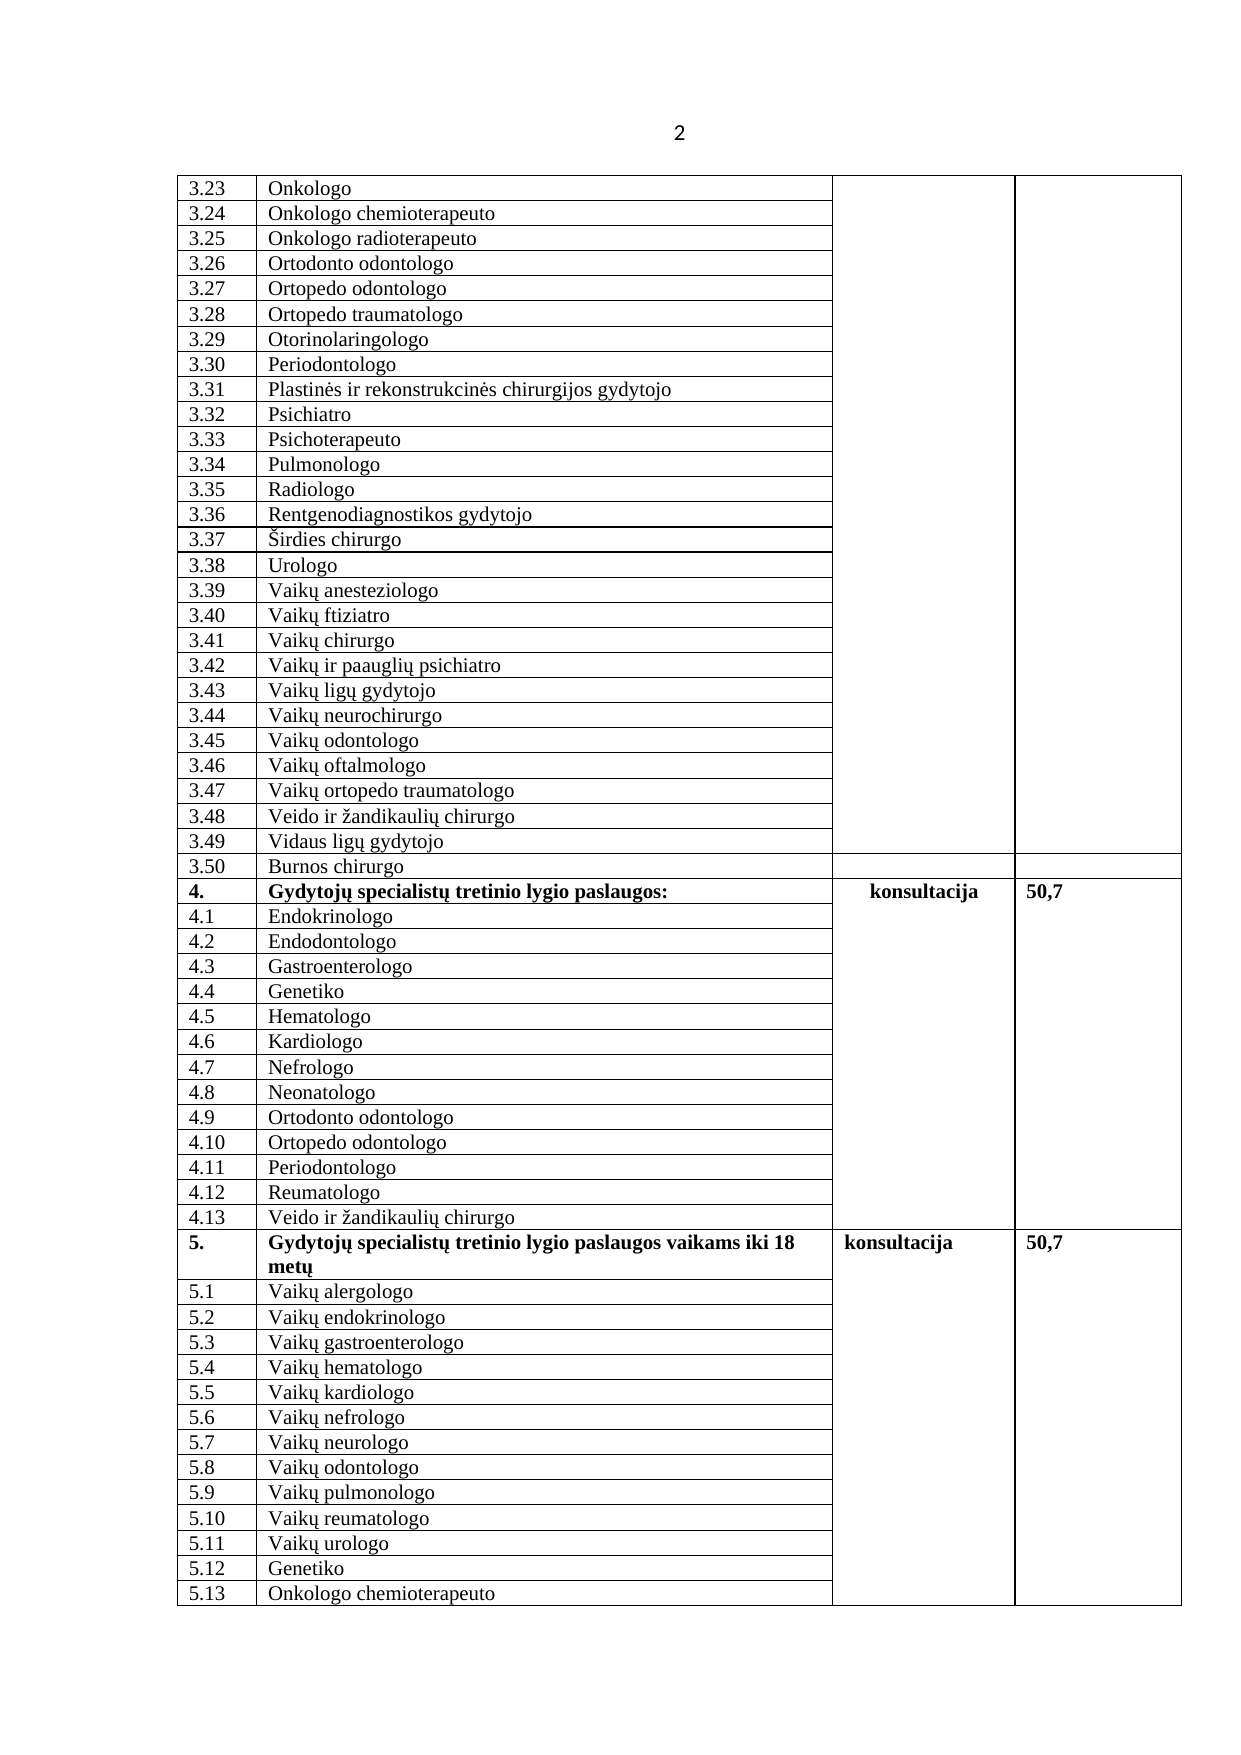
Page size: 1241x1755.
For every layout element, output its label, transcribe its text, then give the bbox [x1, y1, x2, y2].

table_cell Vaikų pulmonologo [257, 1480, 832, 1504]
table_cell 4.2 [178, 929, 256, 953]
table_cell Vaikų odontologo [257, 1455, 832, 1479]
table_cell 4.1 [178, 904, 256, 928]
table_cell Vaikų hematologo [257, 1355, 832, 1379]
table_cell Vaikų reumatologo [257, 1505, 832, 1529]
table_cell Onkologo radioterapeuto [257, 226, 832, 250]
table_cell 4.6 [178, 1030, 256, 1053]
table_cell [833, 176, 1014, 853]
table_cell Psichoterapeuto [257, 427, 832, 451]
table_cell 5.9 [178, 1480, 256, 1504]
table_cell Endokrinologo [257, 904, 832, 928]
table_cell 5.2 [178, 1305, 256, 1329]
table_cell Ortopedo traumatologo [257, 301, 832, 326]
table_cell 5.5 [178, 1380, 256, 1404]
table_cell Burnos chirurgo [257, 854, 832, 878]
table_cell 50,7 [1016, 1230, 1181, 1605]
table_cell Vaikų urologo [257, 1531, 832, 1554]
table_cell 5.13 [178, 1581, 256, 1605]
table_cell Ortopedo odontologo [257, 1130, 832, 1154]
table_cell 5.8 [178, 1455, 256, 1479]
table_cell 5.10 [178, 1505, 256, 1529]
table_cell Periodontologo [257, 352, 832, 376]
table_cell 3.32 [178, 402, 256, 426]
table_cell 3.44 [178, 703, 256, 727]
table_cell Vaikų ftiziatro [257, 603, 832, 627]
table_cell Vaikų chirurgo [257, 628, 832, 652]
table_cell Endodontologo [257, 929, 832, 953]
table_cell 5. [178, 1230, 256, 1278]
table_cell 4.7 [178, 1055, 256, 1079]
table_cell 3.36 [178, 502, 256, 526]
table_cell Vaikų oftalmologo [257, 753, 832, 777]
table_cell Veido ir žandikaulių chirurgo [257, 1205, 832, 1229]
table_cell Pulmonologo [257, 452, 832, 476]
table_cell Vaikų endokrinologo [257, 1305, 832, 1329]
table_cell 3.38 [178, 553, 256, 577]
table_cell 3.43 [178, 678, 256, 702]
table_cell konsultacija [833, 1230, 1014, 1605]
table_cell 5.4 [178, 1355, 256, 1379]
table_cell Otorinolaringologo [257, 327, 832, 351]
table_cell Onkologo [257, 176, 832, 200]
table_cell Psichiatro [257, 402, 832, 426]
table_cell 5.11 [178, 1531, 256, 1554]
table_cell [1016, 176, 1181, 853]
table_cell Gydytojų specialistų tretinio lygio paslaugos vaikams iki 18 metų [257, 1230, 832, 1278]
table_cell 4.8 [178, 1080, 256, 1104]
table_cell 4. [178, 879, 256, 903]
table_cell 5.6 [178, 1405, 256, 1429]
table_cell Neonatologo [257, 1080, 832, 1104]
table_cell 4.5 [178, 1004, 256, 1028]
table_cell Ortodonto odontologo [257, 1105, 832, 1129]
table_cell 3.25 [178, 226, 256, 250]
table_cell Kardiologo [257, 1030, 832, 1053]
table_cell 4.12 [178, 1180, 256, 1204]
table_cell 3.31 [178, 377, 256, 401]
table_cell 3.37 [178, 528, 256, 551]
table_cell Reumatologo [257, 1180, 832, 1204]
table_cell Vaikų kardiologo [257, 1380, 832, 1404]
table_cell Radiologo [257, 477, 832, 501]
table_cell Vaikų ir paauglių psichiatro [257, 653, 832, 677]
table_cell 3.35 [178, 477, 256, 501]
table_cell 5.1 [178, 1280, 256, 1303]
table_cell Gydytojų specialistų tretinio lygio paslaugos: [257, 879, 832, 903]
table_cell Širdies chirurgo [257, 528, 832, 551]
table_cell 3.29 [178, 327, 256, 351]
table_cell Genetiko [257, 1556, 832, 1580]
table_cell [833, 854, 1014, 878]
table_cell 4.10 [178, 1130, 256, 1154]
table_cell 3.24 [178, 201, 256, 225]
table_cell 3.23 [178, 176, 256, 200]
table_cell Nefrologo [257, 1055, 832, 1079]
table_cell Vaikų alergologo [257, 1280, 832, 1303]
table_cell Vaikų odontologo [257, 728, 832, 752]
table_cell Periodontologo [257, 1155, 832, 1179]
table_cell 5.7 [178, 1430, 256, 1454]
table_cell 3.45 [178, 728, 256, 752]
table_cell Genetiko [257, 979, 832, 1003]
table_cell Onkologo chemioterapeuto [257, 201, 832, 225]
table_cell konsultacija [833, 879, 1014, 1229]
table_cell Vaikų nefrologo [257, 1405, 832, 1429]
table_cell Rentgenodiagnostikos gydytojo [257, 502, 832, 526]
table_cell 4.13 [178, 1205, 256, 1229]
table_cell 50,7 [1016, 879, 1181, 1229]
table_cell 3.33 [178, 427, 256, 451]
table_cell Vaikų gastroenterologo [257, 1330, 832, 1354]
table_cell Ortopedo odontologo [257, 276, 832, 300]
table_cell 3.26 [178, 251, 256, 275]
table_cell 3.50 [178, 854, 256, 878]
table_cell 4.9 [178, 1105, 256, 1129]
table_cell Vaikų ortopedo traumatologo [257, 779, 832, 802]
table_cell 5.12 [178, 1556, 256, 1580]
table_cell Urologo [257, 553, 832, 577]
table_cell Gastroenterologo [257, 954, 832, 978]
table_cell Vaikų neurochirurgo [257, 703, 832, 727]
table_cell 3.39 [178, 578, 256, 602]
table_cell Ortodonto odontologo [257, 251, 832, 275]
table_cell Vidaus ligų gydytojo [257, 829, 832, 853]
table_cell 3.28 [178, 301, 256, 326]
table_cell 3.27 [178, 276, 256, 300]
table_cell 3.34 [178, 452, 256, 476]
table_cell 3.46 [178, 753, 256, 777]
table_cell Onkologo chemioterapeuto [257, 1581, 832, 1605]
table_cell 3.40 [178, 603, 256, 627]
table_cell 5.3 [178, 1330, 256, 1354]
table_cell 3.30 [178, 352, 256, 376]
table_cell 3.47 [178, 779, 256, 802]
table_cell [1016, 854, 1181, 878]
table_cell 4.4 [178, 979, 256, 1003]
table_cell 4.3 [178, 954, 256, 978]
table_cell Veido ir žandikaulių chirurgo [257, 804, 832, 828]
table_cell Plastinės ir rekonstrukcinės chirurgijos gydytojo [257, 377, 832, 401]
table_cell 4.11 [178, 1155, 256, 1179]
table_cell Vaikų anesteziologo [257, 578, 832, 602]
table_cell Vaikų neurologo [257, 1430, 832, 1454]
table_cell 3.48 [178, 804, 256, 828]
table_cell Vaikų ligų gydytojo [257, 678, 832, 702]
table_cell Hematologo [257, 1004, 832, 1028]
table_cell 3.41 [178, 628, 256, 652]
table_cell 3.49 [178, 829, 256, 853]
table_cell 3.42 [178, 653, 256, 677]
